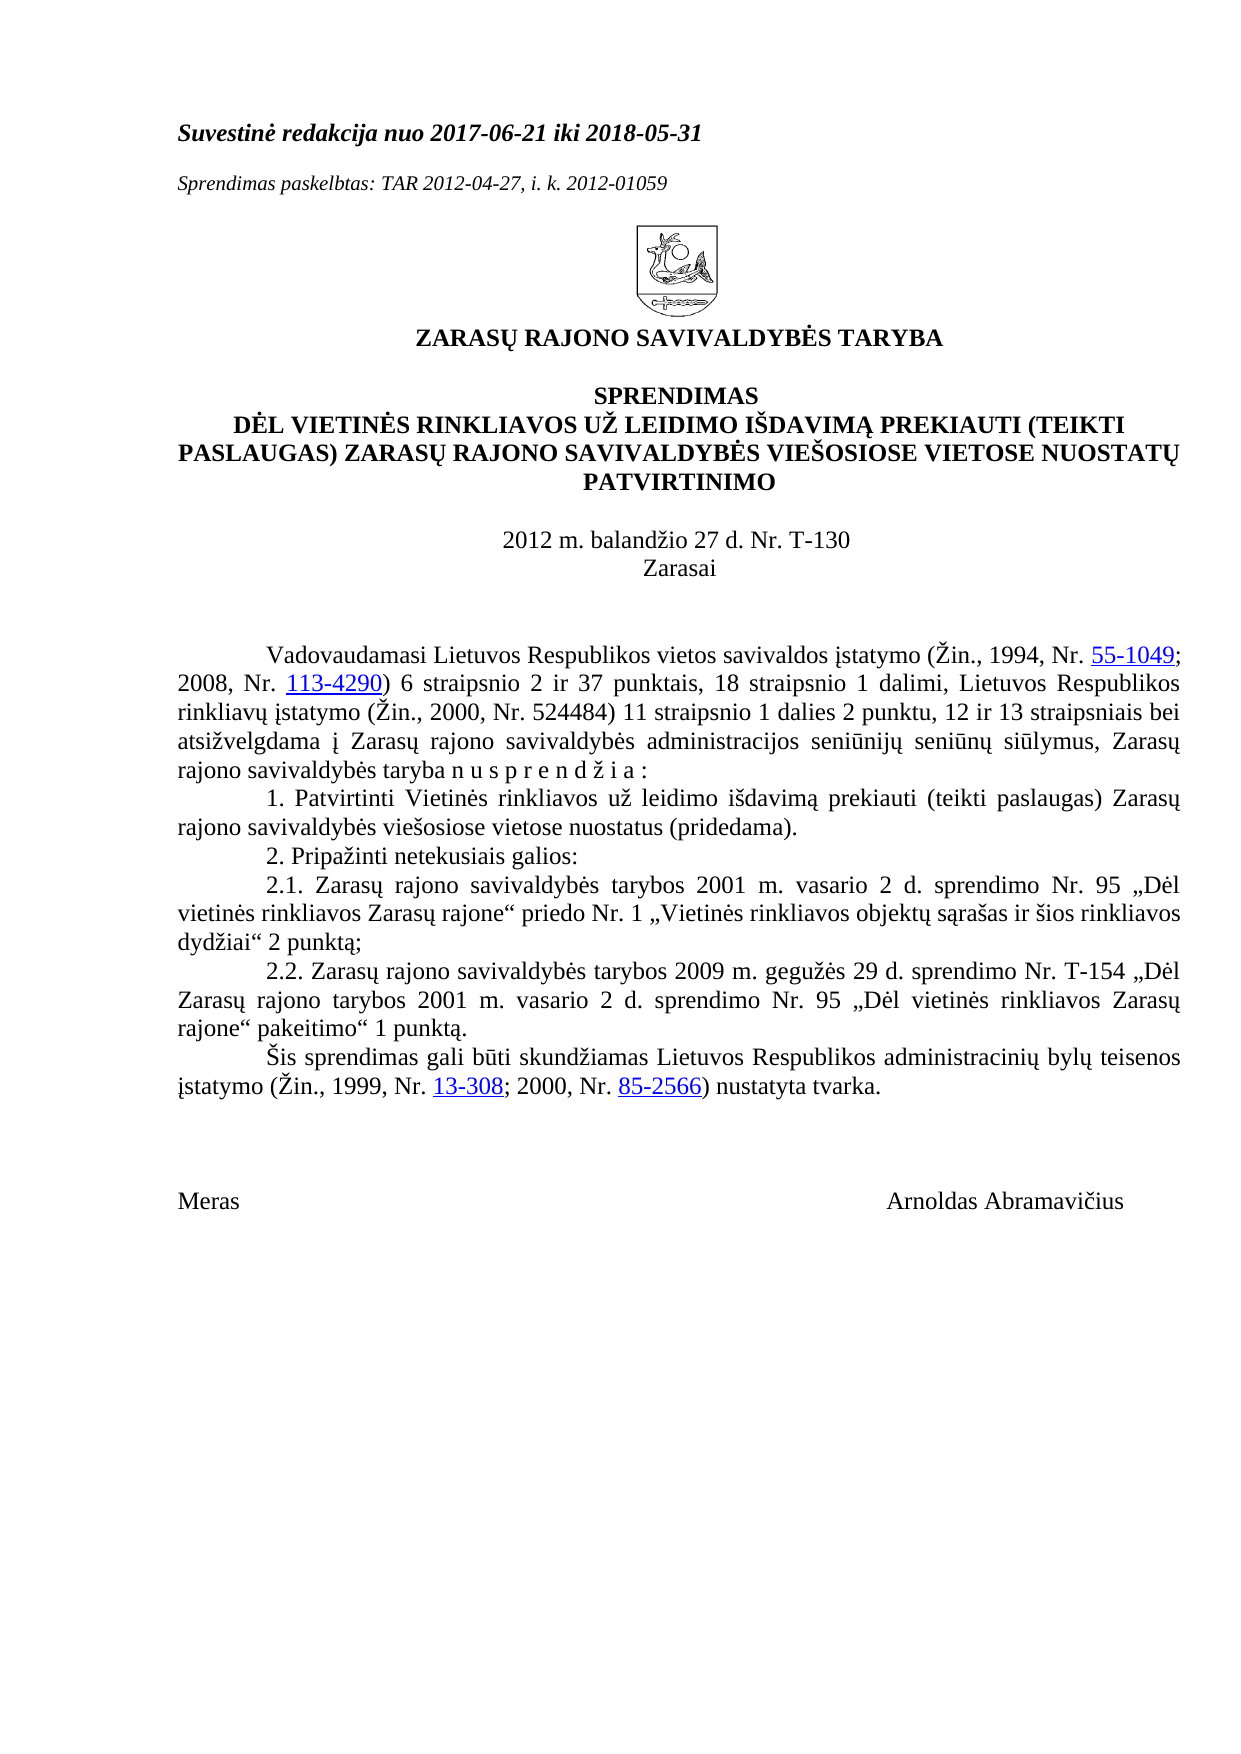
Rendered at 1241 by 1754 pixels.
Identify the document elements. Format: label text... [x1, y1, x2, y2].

text 1. Patvirtinti Vietinės rinkliavos už leidimo išdavimą prekiauti (teikti paslaugas) Zarasų rajono savivaldybės viešosiose vietose nuostatus (pridedama). [177, 783, 1181, 841]
text Šis sprendimas gali būti skundžiamas Lietuvos Respublikos administracinių bylų teisenos įstatymo (Žin., 1999, Nr. 13-308; 2000, Nr. 85-2566) nustatyta tvarka. [177, 1042, 1181, 1100]
text 2.2. Zarasų rajono savivaldybės tarybos 2009 m. gegužės 29 d. sprendimo Nr. T-154 „Dėl Zarasų rajono tarybos 2001 m. vasario 2 d. sprendimo Nr. 95 „Dėl vietinės rinkliavos Zarasų rajone“ pakeitimo“ 1 punktą. [177, 956, 1181, 1042]
text Sprendimas paskelbtas: TAR 2012-04-27, i. k. 2012-01059 [177, 171, 1181, 195]
text DĖL VIETINĖS RINKLIAVOS UŽ LEIDIMO IŠDAVIMĄ PREKIAUTI (TEIKTI PASLAUGAS) ZARASŲ RAJONO SAVIVALDYBĖS VIEŠOSIOSE VIETOSE NUOSTATŲ PATVIRTINIMO [177, 410, 1181, 496]
text 2. Pripažinti netekusiais galios: [177, 841, 1181, 870]
text 2012 m. balandžio 27 d. Nr. T-130 [177, 525, 1181, 553]
text ZARASŲ RAJONO SAVIVALDYBĖS TARYBA [177, 323, 1181, 352]
text SPRENDIMAS [177, 381, 1181, 410]
text Meras Arnoldas Abramavičius [177, 1186, 1181, 1215]
text 2.1. Zarasų rajono savivaldybės tarybos 2001 m. vasario 2 d. sprendimo Nr. 95 „Dėl vietinės rinkliavos Zarasų rajone“ priedo Nr. 1 „Vietinės rinkliavos objektų sąrašas ir šios rinkliavos dydžiai“ 2 punktą; [177, 870, 1181, 956]
text Suvestinė redakcija nuo 2017-06-21 iki 2018-05-31 [177, 118, 1181, 147]
text Vadovaudamasi Lietuvos Respublikos vietos savivaldos įstatymo (Žin., 1994, Nr. 55-1049; 2008, Nr. 113-4290) 6 straipsnio 2 ir 37 punktais, 18 straipsnio 1 dalimi, Lietuvos Respublikos rinkliavų įstatymo (Žin., 2000, Nr. 524484) 11 straipsnio 1 dalies 2 punktu, 12 ir 13 straipsniais bei atsižvelgdama į Zarasų rajono savivaldybės administracijos seniūnijų seniūnų siūlymus, Zarasų rajono savivaldybės taryba nusprendžia: [177, 640, 1181, 783]
text Zarasai [177, 553, 1181, 582]
